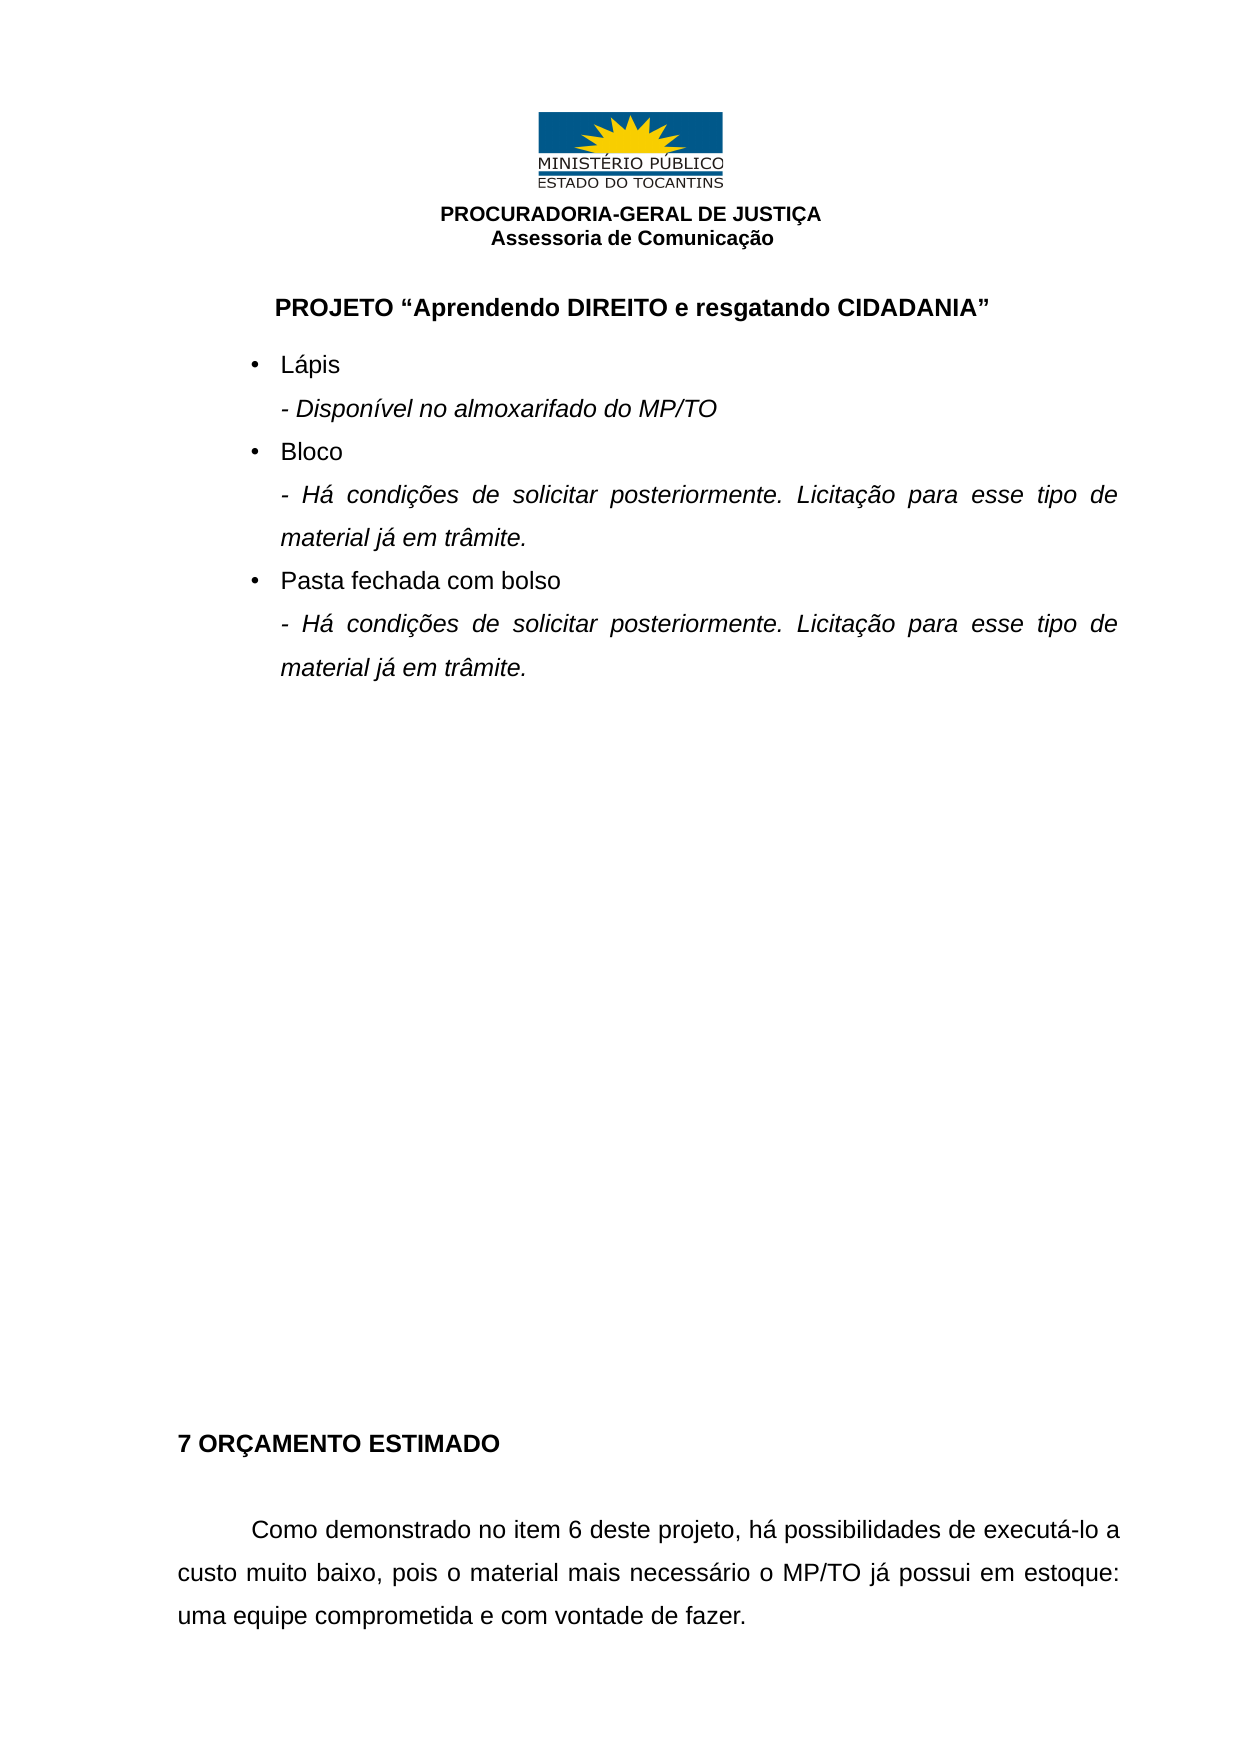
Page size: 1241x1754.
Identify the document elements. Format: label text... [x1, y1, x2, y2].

list - Disponível no almoxarifado do MP/TO [251, 393, 1122, 422]
list Pasta fechada com bolso [251, 566, 1122, 595]
list - Há condições de solicitar posteriormente. Licitação para esse tipo de material já em trâmite. [251, 480, 1122, 552]
list - Há condições de solicitar posteriormente. Licitação para esse tipo de material já em trâmite. [251, 609, 1122, 681]
subtitle 7 ORÇAMENTO ESTIMADO [177, 1429, 1122, 1457]
picture [538, 112, 724, 188]
list Lápis [251, 350, 1122, 379]
list Bloco [251, 437, 1122, 466]
text Como demonstrado no item 6 deste projeto, há possibilidades de executá-lo a custo muito baixo, pois o material mais necessário o MP/TO já possui em estoque: uma equipe comprometida e com vontade de fazer. [177, 1515, 1122, 1630]
